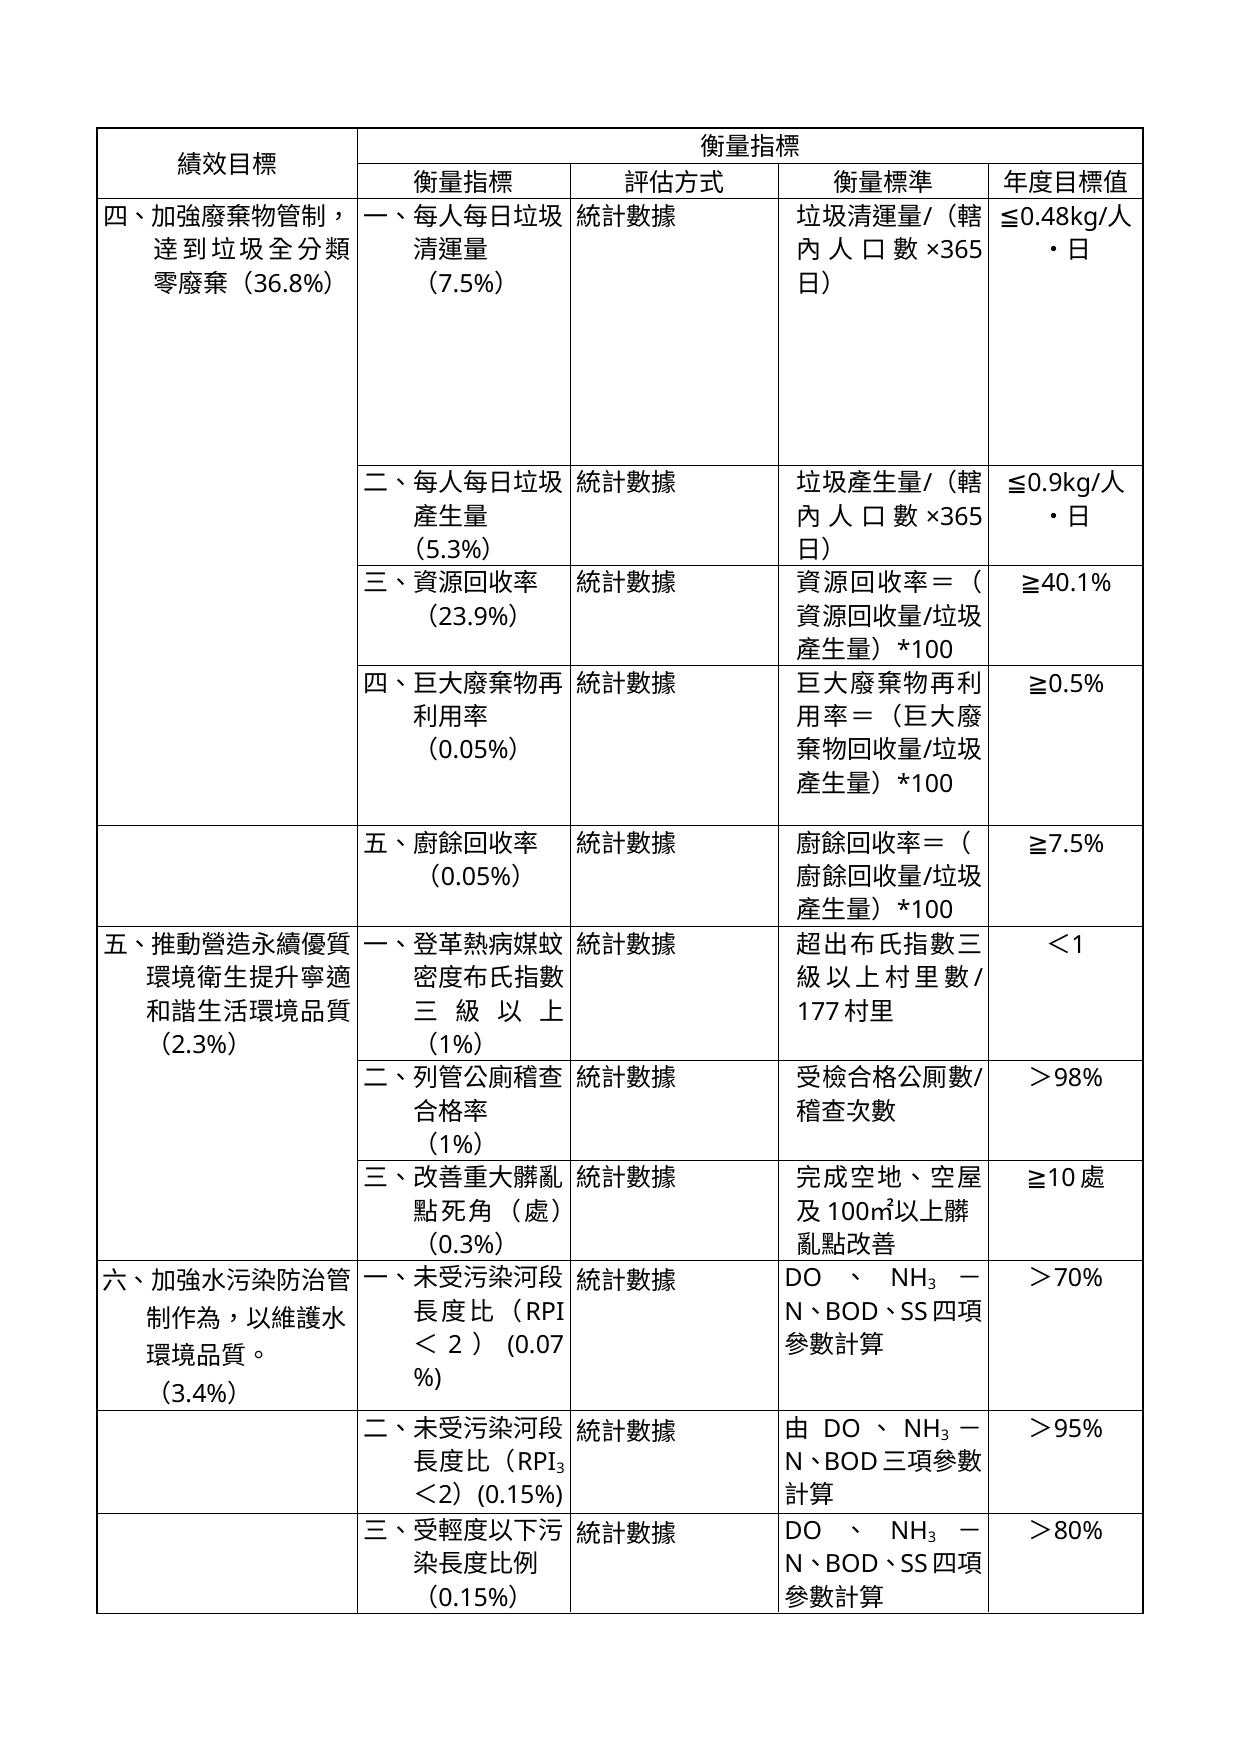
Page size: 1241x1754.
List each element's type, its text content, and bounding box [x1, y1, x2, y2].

table_cell 垃圾產生量/（轄內人口數×365日） [779, 466, 988, 565]
table_cell [98, 1411, 357, 1513]
table_cell 衡量標準 [779, 164, 988, 198]
table_cell ＞95% [989, 1411, 1142, 1513]
table_cell 一、未受污染河段長度比（RPI＜2）(0.07 %) [358, 1261, 570, 1410]
table_cell 由DO、NH3－N、BOD三項參數計算 [779, 1411, 988, 1513]
table_cell 統計數據 [571, 199, 778, 465]
table_cell 五、推動營造永續優質環境衛生提升寧適和諧生活環境品質（2.3%） [98, 927, 357, 1260]
table_cell ≧10處 [989, 1161, 1142, 1260]
table_cell 一、登革熱病媒蚊密度布氏指數三級以上（1%） [358, 927, 570, 1060]
table_cell 巨大廢棄物再利用率＝（巨大廢棄物回收量/垃圾產生量）*100 [779, 666, 988, 825]
table_cell 受檢合格公厠數/稽查次數 [779, 1061, 988, 1160]
table_cell 統計數據 [571, 826, 778, 926]
table_cell 一、每人每日垃圾清運量 （7.5%） [358, 199, 570, 465]
table_cell 五、廚餘回收率 （0.05%） [358, 826, 570, 926]
table_cell 統計數據 [571, 1411, 778, 1513]
table_cell 資源回收率＝（資源回收量/垃圾產生量）*100 [779, 566, 988, 665]
table_cell 統計數據 [571, 466, 778, 565]
table_cell ＞80% [989, 1514, 1142, 1613]
table_cell [98, 826, 357, 926]
table_cell 統計數據 [571, 566, 778, 665]
table_cell ＞98% [989, 1061, 1142, 1160]
table_cell ≧0.5% [989, 666, 1142, 825]
table_cell 統計數據 [570, 1514, 778, 1613]
table_header 衡量指標 [358, 129, 1142, 162]
table_cell 超出布氏指數三級以上村里數/177村里 [779, 927, 988, 1060]
table_header 績效目標 [98, 129, 357, 198]
table_cell 評估方式 [571, 164, 778, 198]
table_cell [98, 1514, 357, 1613]
table_cell 三、資源回收率 （23.9%） [358, 566, 570, 665]
table_cell 統計數據 [571, 927, 778, 1060]
table_cell 統計數據 [571, 1061, 778, 1160]
table_cell 衡量指標 [358, 164, 570, 198]
table_cell 三、改善重大髒亂點死角（處）（0.3%） [358, 1161, 570, 1260]
table_cell 六、加強水污染防治管制作為，以維護水環境品質。（3.4%） [98, 1261, 357, 1410]
table_cell DO、NH3－N、BOD、SS四項參數計算 [779, 1261, 988, 1410]
table_cell ≦0.48kg/人‧日 [989, 199, 1142, 465]
table_cell 完成空地、空屋及100㎡以上髒 亂點改善 [779, 1161, 988, 1260]
table_cell ＞70% [989, 1261, 1142, 1410]
table_cell 統計數據 [571, 1161, 778, 1260]
table_cell 統計數據 [571, 1261, 778, 1410]
table_cell ≧7.5% [989, 826, 1142, 926]
table_cell DO、NH3－N、BOD、SS四項參數計算 [778, 1514, 988, 1613]
table_cell 三、受輕度以下污染長度比例 （0.15%） [358, 1514, 570, 1613]
table_cell 統計數據 [571, 666, 778, 825]
table_cell ≦0.9kg/人‧日 [989, 466, 1142, 565]
table_cell 廚餘回收率＝（ 廚餘回收量/垃圾產生量）*100 [779, 826, 988, 926]
table_cell 二、列管公廁稽查合格率 （1%） [358, 1061, 570, 1160]
table_cell 二、未受污染河段長度比（RPI3＜2）(0.15%) [358, 1411, 570, 1513]
table_cell 垃圾清運量/（轄內人口數×365日） [779, 199, 988, 465]
table_cell 二、每人每日垃圾產生量 （5.3%） [358, 466, 570, 565]
table_cell 年度目標值 [989, 164, 1142, 198]
table_cell 四、巨大廢棄物再利用率 （0.05%） [358, 666, 570, 825]
table_cell ＜1 [989, 927, 1142, 1060]
table_cell ≧40.1% [989, 566, 1142, 665]
table_cell 四、加強廢棄物管制，逹到垃圾全分類零廢棄（36.8%） [98, 199, 357, 825]
